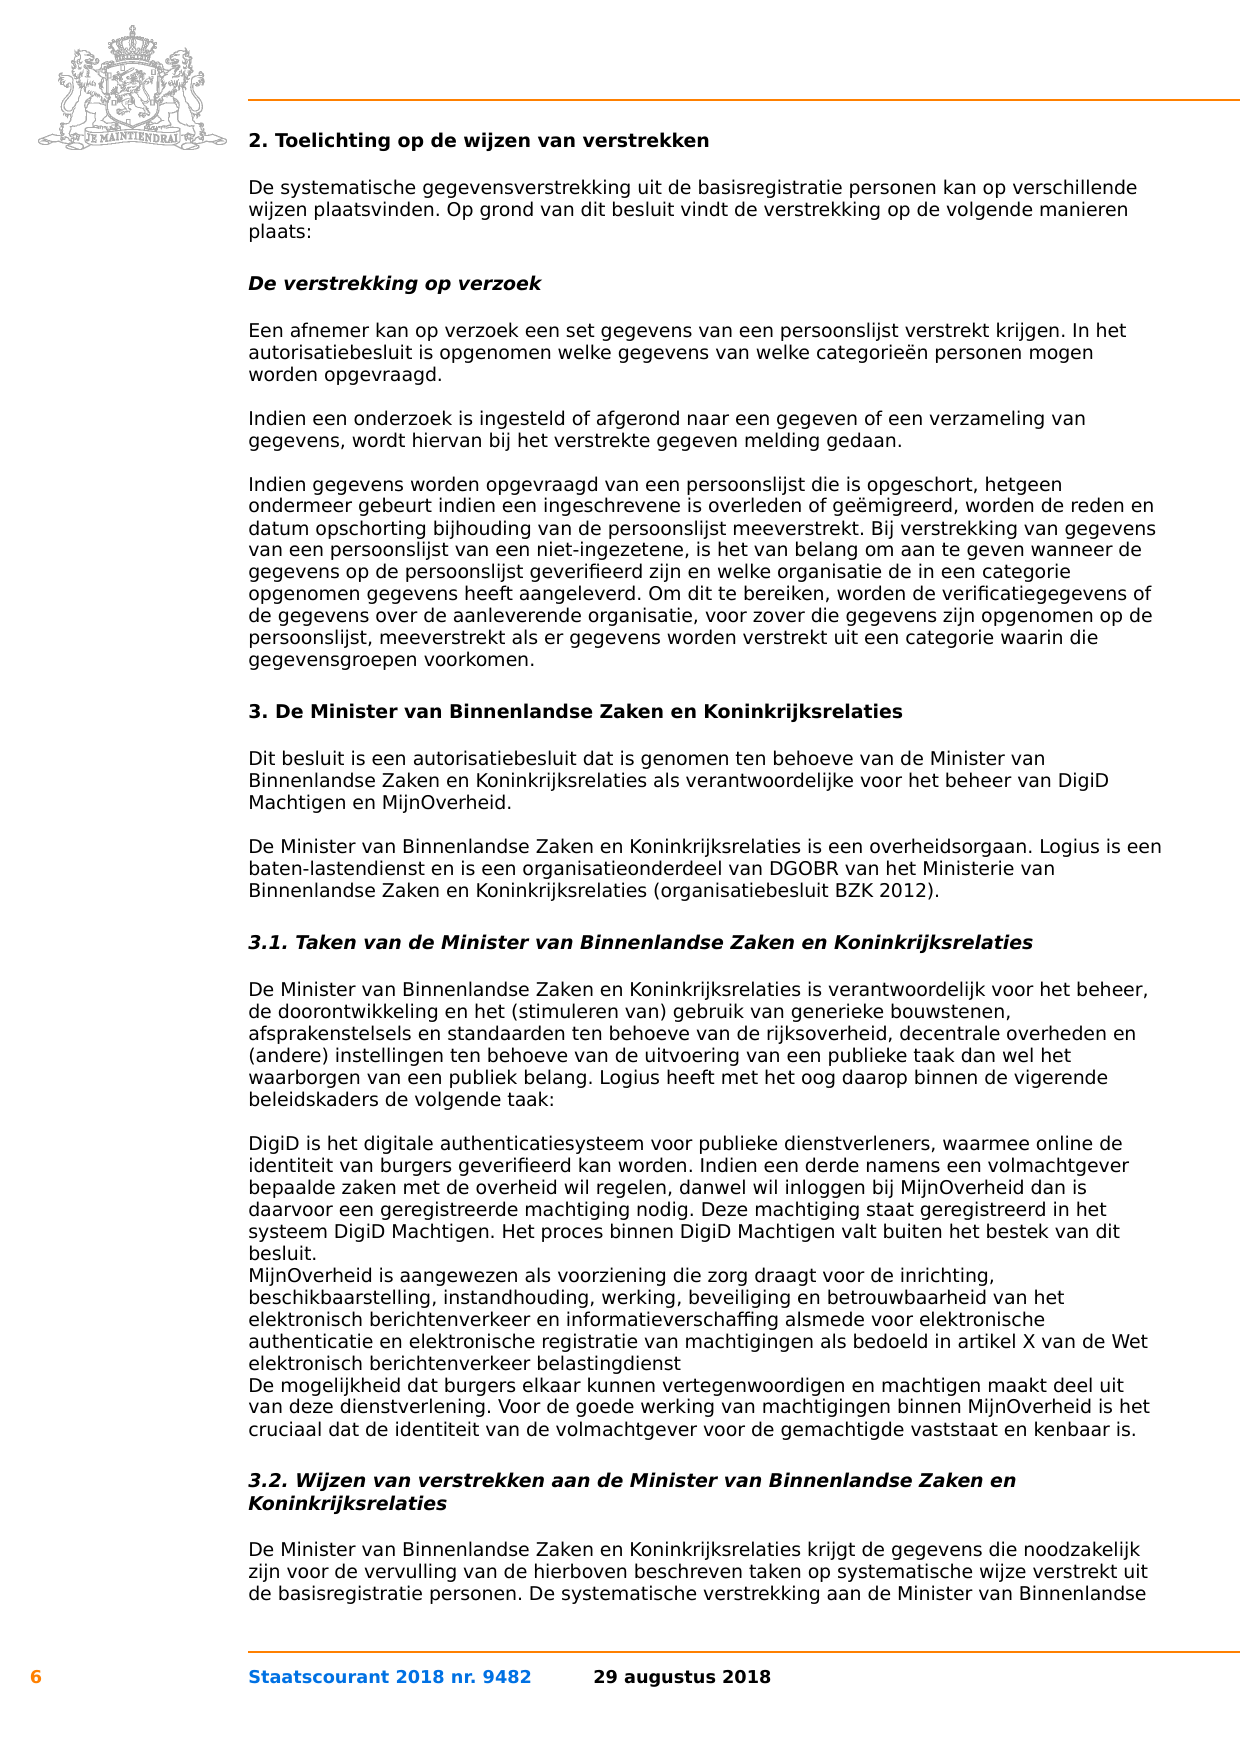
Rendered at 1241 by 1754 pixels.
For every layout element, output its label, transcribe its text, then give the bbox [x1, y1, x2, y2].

subtitle 2. Toelichting op de wijzen van verstrekken [248, 130, 1163, 152]
text Een afnemer kan op verzoek een set gegevens van een persoonslijst verstrekt krijgen. In het autorisatiebesluit is opgenomen welke gegevens van welke categorieën personen mogen worden opgevraagd. [248, 320, 1163, 386]
picture [38, 25, 227, 150]
text MijnOverheid is aangewezen als voorziening die zorg draagt voor de inrichting, beschikbaarstelling, instandhouding, werking, beveiliging en betrouwbaarheid van het elektronisch berichtenverkeer en informatieverschaffing alsmede voor elektronische authenticatie en elektronische registratie van machtigingen als bedoeld in artikel X van de Wet elektronisch berichtenverkeer belastingdienst [248, 1264, 1163, 1374]
text De Minister van Binnenlandse Zaken en Koninkrijksrelaties krijgt de gegevens die noodzakelijk zijn voor de vervulling van de hierboven beschreven taken op systematische wijze verstrekt uit de basisregistratie personen. De systematische verstrekking aan de Minister van Binnenlandse [248, 1539, 1163, 1605]
text De mogelijkheid dat burgers elkaar kunnen vertegenwoordigen en machtigen maakt deel uit van deze dienstverlening. Voor de goede werking van machtigingen binnen MijnOverheid is het cruciaal dat de identiteit van de volmachtgever voor de gemachtigde vaststaat en kenbaar is. [248, 1374, 1163, 1440]
text De systematische gegevensverstrekking uit de basisregistratie personen kan op verschillende wijzen plaatsvinden. Op grond van dit besluit vindt de verstrekking op de volgende manieren plaats: [248, 177, 1163, 243]
subtitle 3.1. Taken van de Minister van Binnenlandse Zaken en Koninkrijksrelaties [248, 932, 1163, 954]
text De Minister van Binnenlandse Zaken en Koninkrijksrelaties is een overheidsorgaan. Logius is een baten-lastendienst en is een organisatieonderdeel van DGOBR van het Ministerie van Binnenlandse Zaken en Koninkrijksrelaties (organisatiebesluit BZK 2012). [248, 836, 1163, 902]
subtitle 3. De Minister van Binnenlandse Zaken en Koninkrijksrelaties [248, 701, 1163, 723]
subtitle 3.2. Wijzen van verstrekken aan de Minister van Binnenlandse Zaken en Koninkrijksrelaties [248, 1470, 1163, 1514]
text Indien een onderzoek is ingesteld of afgerond naar een gegeven of een verzameling van gegevens, wordt hiervan bij het verstrekte gegeven melding gedaan. [248, 408, 1163, 452]
text DigiD is het digitale authenticatiesysteem voor publieke dienstverleners, waarmee online de identiteit van burgers geverifieerd kan worden. Indien een derde namens een volmachtgever bepaalde zaken met de overheid wil regelen, danwel wil inloggen bij MijnOverheid dan is daarvoor een geregistreerde machtiging nodig. Deze machtiging staat geregistreerd in het systeem DigiD Machtigen. Het proces binnen DigiD Machtigen valt buiten het bestek van dit besluit. [248, 1133, 1163, 1264]
text Dit besluit is een autorisatiebesluit dat is genomen ten behoeve van de Minister van Binnenlandse Zaken en Koninkrijksrelaties als verantwoordelijke voor het beheer van DigiD Machtigen en MijnOverheid. [248, 748, 1163, 814]
text De Minister van Binnenlandse Zaken en Koninkrijksrelaties is verantwoordelijk voor het beheer, de doorontwikkeling en het (stimuleren van) gebruik van generieke bouwstenen, afsprakenstelsels en standaarden ten behoeve van de rijksoverheid, decentrale overheden en (andere) instellingen ten behoeve van de uitvoering van een publieke taak dan wel het waarborgen van een publiek belang. Logius heeft met het oog daarop binnen de vigerende beleidskaders de volgende taak: [248, 979, 1163, 1111]
subtitle De verstrekking op verzoek [248, 273, 1163, 295]
text Indien gegevens worden opgevraagd van een persoonslijst die is opgeschort, hetgeen ondermeer gebeurt indien een ingeschrevene is overleden of geëmigreerd, worden de reden en datum opschorting bijhouding van de persoonslijst meeverstrekt. Bij verstrekking van gegevens van een persoonslijst van een niet-ingezetene, is het van belang om aan te geven wanneer de gegevens op de persoonslijst geverifieerd zijn en welke organisatie de in een categorie opgenomen gegevens heeft aangeleverd. Om dit te bereiken, worden de verificatiegegevens of de gegevens over de aanleverende organisatie, voor zover die gegevens zijn opgenomen op de persoonslijst, meeverstrekt als er gegevens worden verstrekt uit een categorie waarin die gegevensgroepen voorkomen. [248, 473, 1163, 671]
